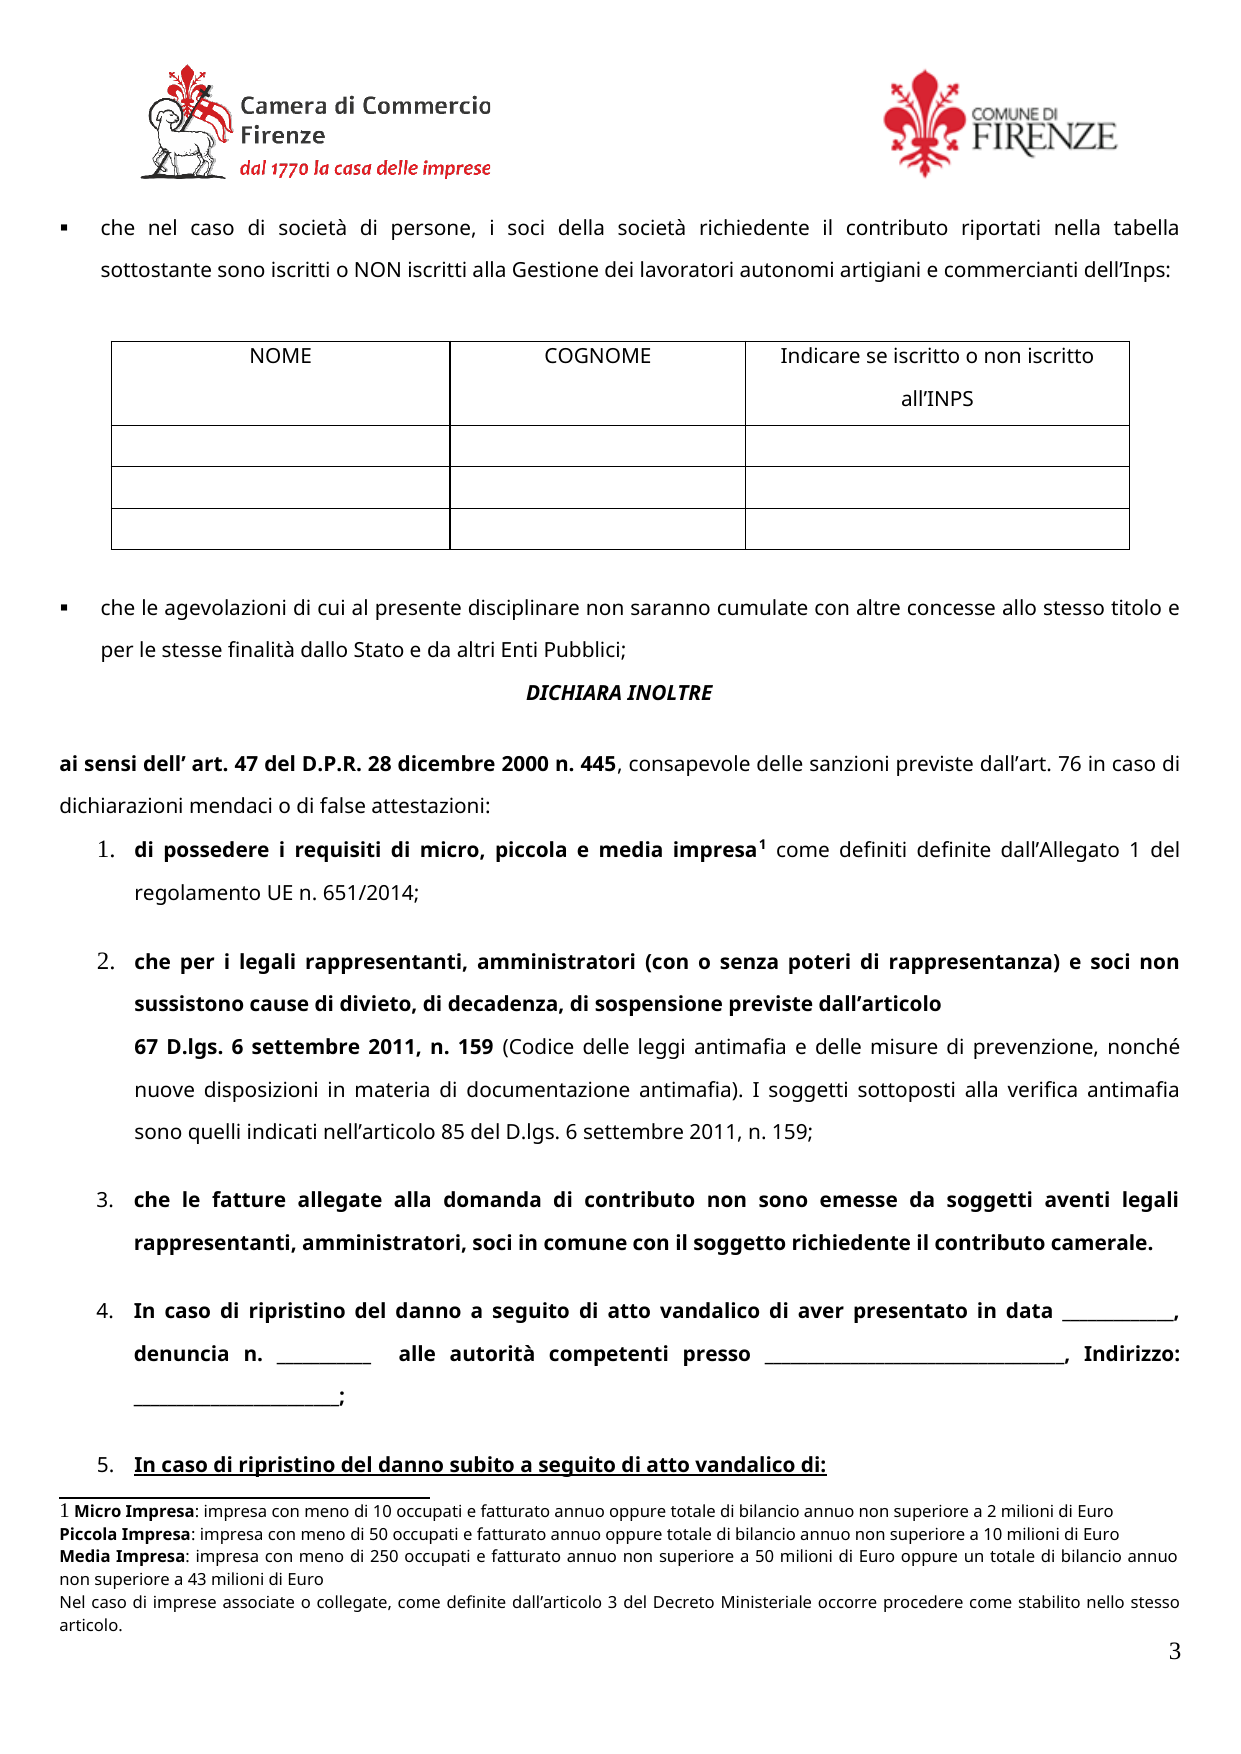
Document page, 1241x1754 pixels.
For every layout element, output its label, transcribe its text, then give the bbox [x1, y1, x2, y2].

table_cell [746, 467, 1129, 507]
table_header Indicare se iscritto o non iscritto all’INPS [746, 342, 1129, 424]
list che le agevolazioni di cui al presente disciplinare non saranno cumulate con altre concesse allo stesso titolo e per le stesse finalità dallo Stato e da altri Enti Pubblici; [59, 593, 1181, 664]
table_header COGNOME [451, 342, 745, 424]
text 67 D.lgs. 6 settembre 2011, n. 159 (Codice delle leggi antimafia e delle misure di prevenzione, nonché nuove disposizioni in materia di documentazione antimafia). I soggetti sottoposti alla verifica antimafia sono quelli indicati nell’articolo 85 del D.lgs. 6 settembre 2011, n. 159; [134, 1032, 1181, 1146]
table_cell [451, 426, 745, 466]
list In caso di ripristino del danno a seguito di atto vandalico di aver presentato in data _____________, denuncia n. ___________ alle autorità competenti presso ___________________________________, Indirizzo: ________________________; [96, 1296, 1181, 1410]
table_cell [451, 467, 745, 507]
list Nel caso di imprese associate o collegate, come definite dall’articolo 3 del Decreto Ministeriale occorre procedere come stabilito nello stesso articolo. [59, 1590, 1181, 1636]
list di possedere i requisiti di micro, piccola e media impresa come definiti definite dall’Allegato 1 del regolamento UE n. 651/2014; [97, 834, 1181, 906]
picture [879, 59, 1123, 184]
table_cell [112, 426, 449, 466]
list Piccola Impresa: impresa con meno di 50 occupati e fatturato annuo oppure totale di bilancio annuo non superiore a 10 milioni di Euro [59, 1522, 1181, 1545]
table_cell [746, 426, 1129, 466]
text DICHIARA INOLTRE [59, 678, 1181, 706]
table_cell [112, 467, 449, 507]
list Micro Impresa: impresa con meno di 10 occupati e fatturato annuo oppure totale di bilancio annuo non superiore a 2 milioni di Euro [59, 1498, 1181, 1522]
list che nel caso di società di persone, i soci della società richiedente il contributo riportati nella tabella sottostante sono iscritti o NON iscritti alla Gestione dei lavoratori autonomi artigiani e commercianti dell’Inps: [59, 213, 1181, 284]
list che le fatture allegate alla domanda di contributo non sono emesse da soggetti aventi legali rappresentanti, amministratori, soci in comune con il soggetto richiedente il contributo camerale. [96, 1186, 1181, 1257]
table_cell [746, 509, 1129, 549]
text ai sensi dell’ art. 47 del D.P.R. 28 dicembre 2000 n. 445, consapevole delle sanzioni previste dall’art. 76 in caso di dichiarazioni mendaci o di false attestazioni: [59, 749, 1181, 820]
list Media Impresa: impresa con meno di 250 occupati e fatturato annuo non superiore a 50 milioni di Euro oppure un totale di bilancio annuo non superiore a 43 milioni di Euro [59, 1545, 1181, 1590]
table_cell [451, 509, 745, 549]
table_cell [112, 509, 449, 549]
picture [140, 64, 491, 179]
table_header NOME [112, 342, 449, 424]
list che per i legali rappresentanti, amministratori (con o senza poteri di rappresentanza) e soci non sussistono cause di divieto, di decadenza, di sospensione previste dall’articolo [97, 946, 1181, 1018]
list In caso di ripristino del danno subito a seguito di atto vandalico di: [97, 1450, 1181, 1478]
